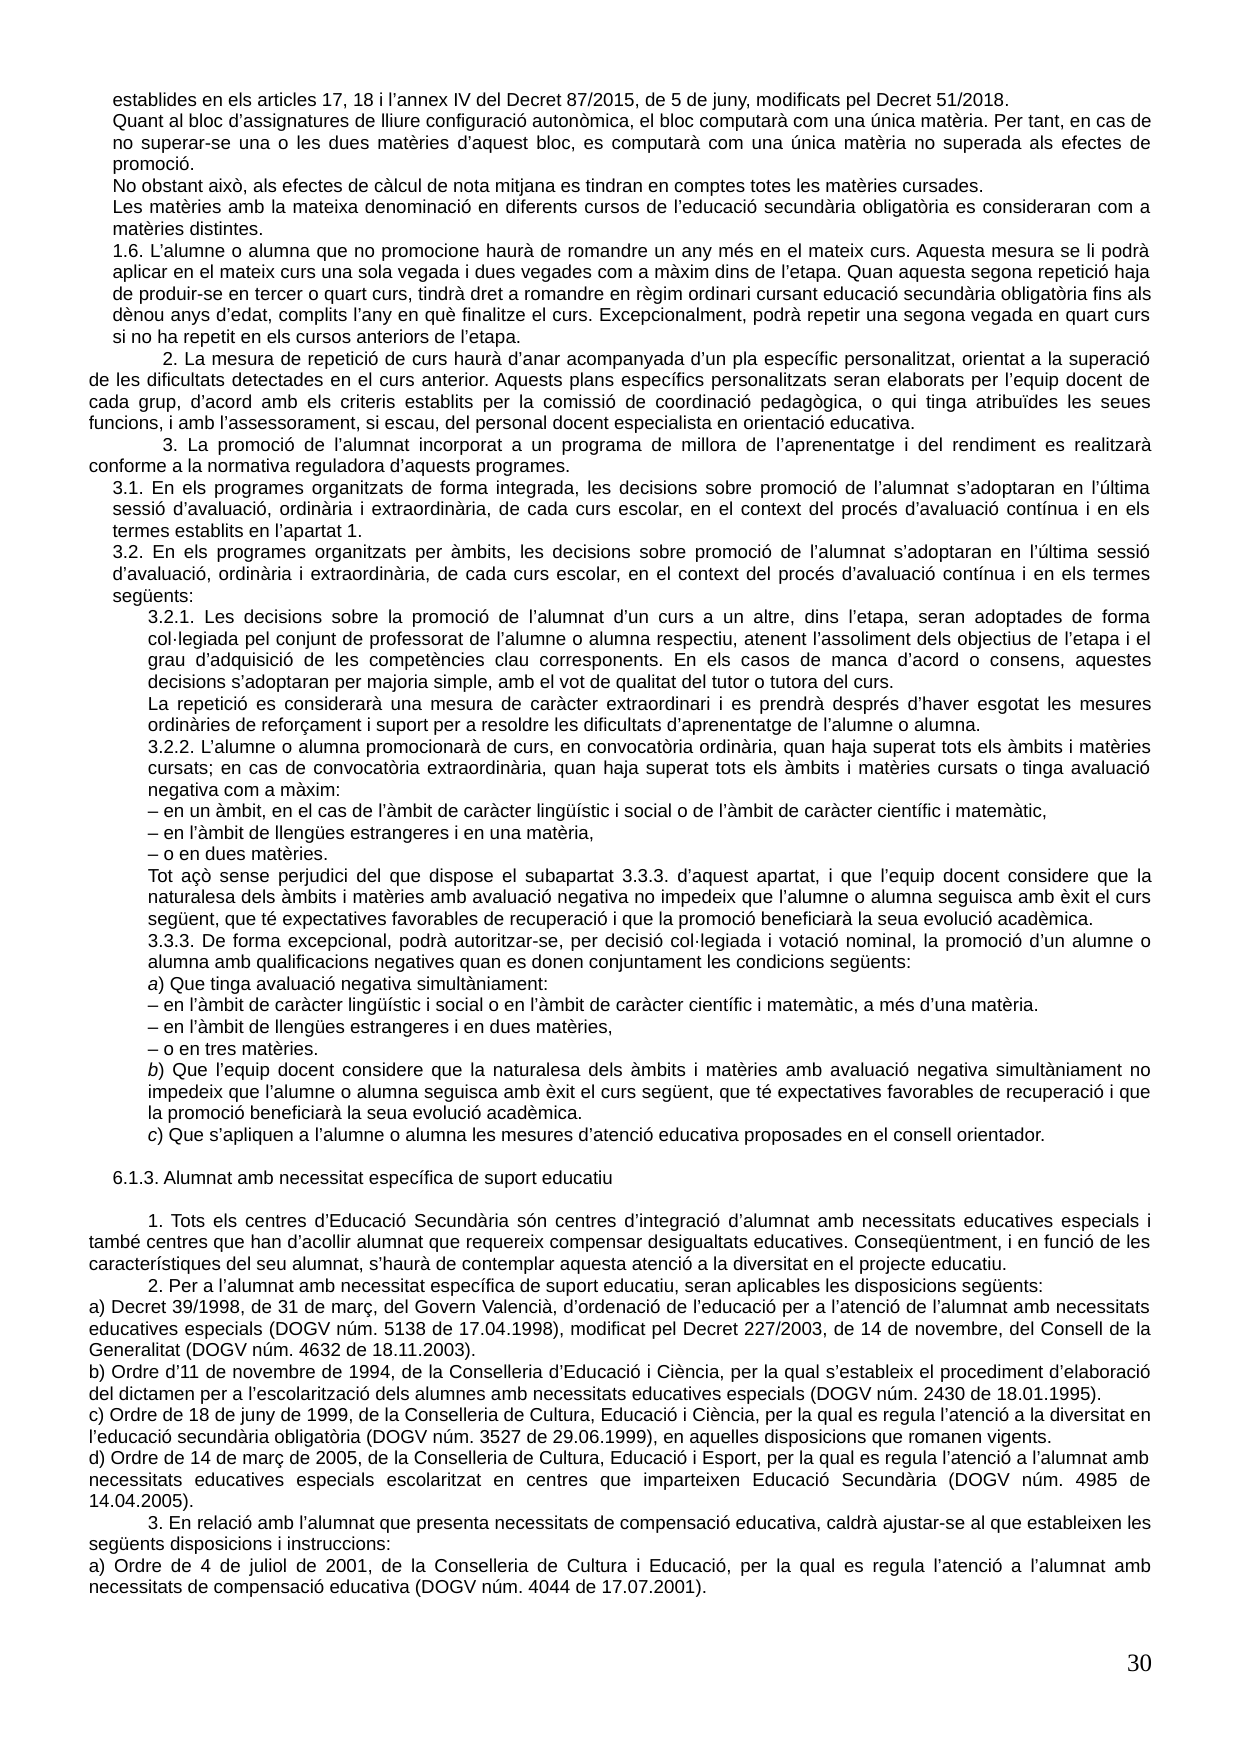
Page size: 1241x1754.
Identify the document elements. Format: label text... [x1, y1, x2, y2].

text No obstant això, als efectes de càlcul de nota mitjana es tindran en comptes totes les matèries cursades. [112, 175, 1152, 196]
text 3. En relació amb l’alumnat que presenta necessitats de compensació educativa, caldrà ajustar-se al que estableixen les següents disposicions i instruccions: [88, 1512, 1152, 1555]
text 6.1.3. Alumnat amb necessitat específica de suport educatiu [112, 1167, 1128, 1188]
text La repetició es considerarà una mesura de caràcter extraordinari i es prendrà després d’haver esgotat les mesures ordinàries de reforçament i suport per a resoldre les dificultats d’aprenentatge de l’alumne o alumna. [148, 692, 1152, 735]
text c) Que s’apliquen a l’alumne o alumna les mesures d’atenció educativa proposades en el consell orientador. [148, 1123, 1152, 1145]
text Quant al bloc d’assignatures de lliure configuració autonòmica, el bloc computarà com una única matèria. Per tant, en cas de no superar-se una o les dues matèries d’aquest bloc, es computarà com una única matèria no superada als efectes de promoció. [112, 110, 1152, 175]
text – o en tres matèries. [148, 1037, 1152, 1059]
text – en l’àmbit de llengües estrangeres i en dues matèries, [148, 1016, 1152, 1037]
text a) Que tinga avaluació negativa simultàniament: [148, 973, 1152, 994]
text d) Ordre de 14 de març de 2005, de la Conselleria de Cultura, Educació i Esport, per la qual es regula l’atenció a l’alumnat amb necessitats educatives especials escolaritzat en centres que imparteixen Educació Secundària (DOGV núm. 4985 de 14.04.2005). [88, 1447, 1152, 1512]
text 3. La promoció de l’alumnat incorporat a un programa de millora de l’aprenentatge i del rendiment es realitzarà conforme a la normativa reguladora d’aquests programes. [88, 433, 1152, 477]
text b) Ordre d’11 de novembre de 1994, de la Conselleria d’Educació i Ciència, per la qual s’estableix el procediment d’elaboració del dictamen per a l’escolarització dels alumnes amb necessitats educatives especials (DOGV núm. 2430 de 18.01.1995). [88, 1361, 1152, 1404]
text 3.2. En els programes organitzats per àmbits, les decisions sobre promoció de l’alumnat s’adoptaran en l’última sessió d’avaluació, ordinària i extraordinària, de cada curs escolar, en el context del procés d’avaluació contínua i en els termes següents: [112, 541, 1152, 606]
text c) Ordre de 18 de juny de 1999, de la Conselleria de Cultura, Educació i Ciència, per la qual es regula l’atenció a la diversitat en l’educació secundària obligatòria (DOGV núm. 3527 de 29.06.1999), en aquelles disposicions que romanen vigents. [88, 1404, 1152, 1447]
text 3.2.1. Les decisions sobre la promoció de l’alumnat d’un curs a un altre, dins l’etapa, seran adoptades de forma col·legiada pel conjunt de professorat de l’alumne o alumna respectiu, atenent l’assoliment dels objectius de l’etapa i el grau d’adquisició de les competències clau corresponents. En els casos de manca d’acord o consens, aquestes decisions s’adoptaran per majoria simple, amb el vot de qualitat del tutor o tutora del curs. [148, 606, 1152, 692]
text 2. Per a l’alumnat amb necessitat específica de suport educatiu, seran aplicables les disposicions següents: [88, 1274, 1152, 1296]
text – en l’àmbit de llengües estrangeres i en una matèria, [148, 822, 1152, 843]
text b) Que l’equip docent considere que la naturalesa dels àmbits i matèries amb avaluació negativa simultàniament no impedeix que l’alumne o alumna seguisca amb èxit el curs següent, que té expectatives favorables de recuperació i que la promoció beneficiarà la seua evolució acadèmica. [148, 1059, 1152, 1123]
text a) Ordre de 4 de juliol de 2001, de la Conselleria de Cultura i Educació, per la qual es regula l’atenció a l’alumnat amb necessitats de compensació educativa (DOGV núm. 4044 de 17.07.2001). [88, 1555, 1152, 1598]
text – o en dues matèries. [148, 843, 1152, 865]
text 1. Tots els centres d’Educació Secundària són centres d’integració d’alumnat amb necessitats educatives especials i també centres que han d’acollir alumnat que requereix compensar desigualtats educatives. Conseqüentment, i en funció de les característiques del seu alumnat, s’haurà de contemplar aquesta atenció a la diversitat en el projecte educatiu. [88, 1210, 1152, 1274]
text 2. La mesura de repetició de curs haurà d’anar acompanyada d’un pla específic personalitzat, orientat a la superació de les dificultats detectades en el curs anterior. Aquests plans específics personalitzats seran elaborats per l’equip docent de cada grup, d’acord amb els criteris establits per la comissió de coordinació pedagògica, o qui tinga atribuïdes les seues funcions, i amb l’assessorament, si escau, del personal docent especialista en orientació educativa. [88, 347, 1152, 433]
text – en un àmbit, en el cas de l’àmbit de caràcter lingüístic i social o de l’àmbit de caràcter científic i matemàtic, [148, 800, 1152, 822]
text – en l’àmbit de caràcter lingüístic i social o en l’àmbit de caràcter científic i matemàtic, a més d’una matèria. [148, 994, 1152, 1016]
text a) Decret 39/1998, de 31 de març, del Govern Valencià, d’ordenació de l’educació per a l’atenció de l’alumnat amb necessitats educatives especials (DOGV núm. 5138 de 17.04.1998), modificat pel Decret 227/2003, de 14 de novembre, del Consell de la Generalitat (DOGV núm. 4632 de 18.11.2003). [88, 1296, 1152, 1361]
text Les matèries amb la mateixa denominació en diferents cursos de l’educació secundària obligatòria es consideraran com a matèries distintes. [112, 196, 1152, 239]
text Tot açò sense perjudici del que dispose el subapartat 3.3.3. d’aquest apartat, i que l’equip docent considere que la naturalesa dels àmbits i matèries amb avaluació negativa no impedeix que l’alumne o alumna seguisca amb èxit el curs següent, que té expectatives favorables de recuperació i que la promoció beneficiarà la seua evolució acadèmica. [148, 865, 1152, 929]
text 3.1. En els programes organitzats de forma integrada, les decisions sobre promoció de l’alumnat s’adoptaran en l’última sessió d’avaluació, ordinària i extraordinària, de cada curs escolar, en el context del procés d’avaluació contínua i en els termes establits en l’apartat 1. [112, 477, 1152, 541]
text establides en els articles 17, 18 i l’annex IV del Decret 87/2015, de 5 de juny, modificats pel Decret 51/2018. [112, 88, 1152, 110]
text 1.6. L’alumne o alumna que no promocione haurà de romandre un any més en el mateix curs. Aquesta mesura se li podrà aplicar en el mateix curs una sola vegada i dues vegades com a màxim dins de l’etapa. Quan aquesta segona repetició haja de produir-se en tercer o quart curs, tindrà dret a romandre en règim ordinari cursant educació secundària obligatòria fins als dènou anys d’edat, complits l’any en què finalitze el curs. Excepcionalment, podrà repetir una segona vegada en quart curs si no ha repetit en els cursos anteriors de l’etapa. [112, 239, 1152, 347]
text 3.2.2. L’alumne o alumna promocionarà de curs, en convocatòria ordinària, quan haja superat tots els àmbits i matèries cursats; en cas de convocatòria extraordinària, quan haja superat tots els àmbits i matèries cursats o tinga avaluació negativa com a màxim: [148, 735, 1152, 800]
text 3.3.3. De forma excepcional, podrà autoritzar-se, per decisió col·legiada i votació nominal, la promoció d’un alumne o alumna amb qualificacions negatives quan es donen conjuntament les condicions següents: [148, 929, 1152, 973]
